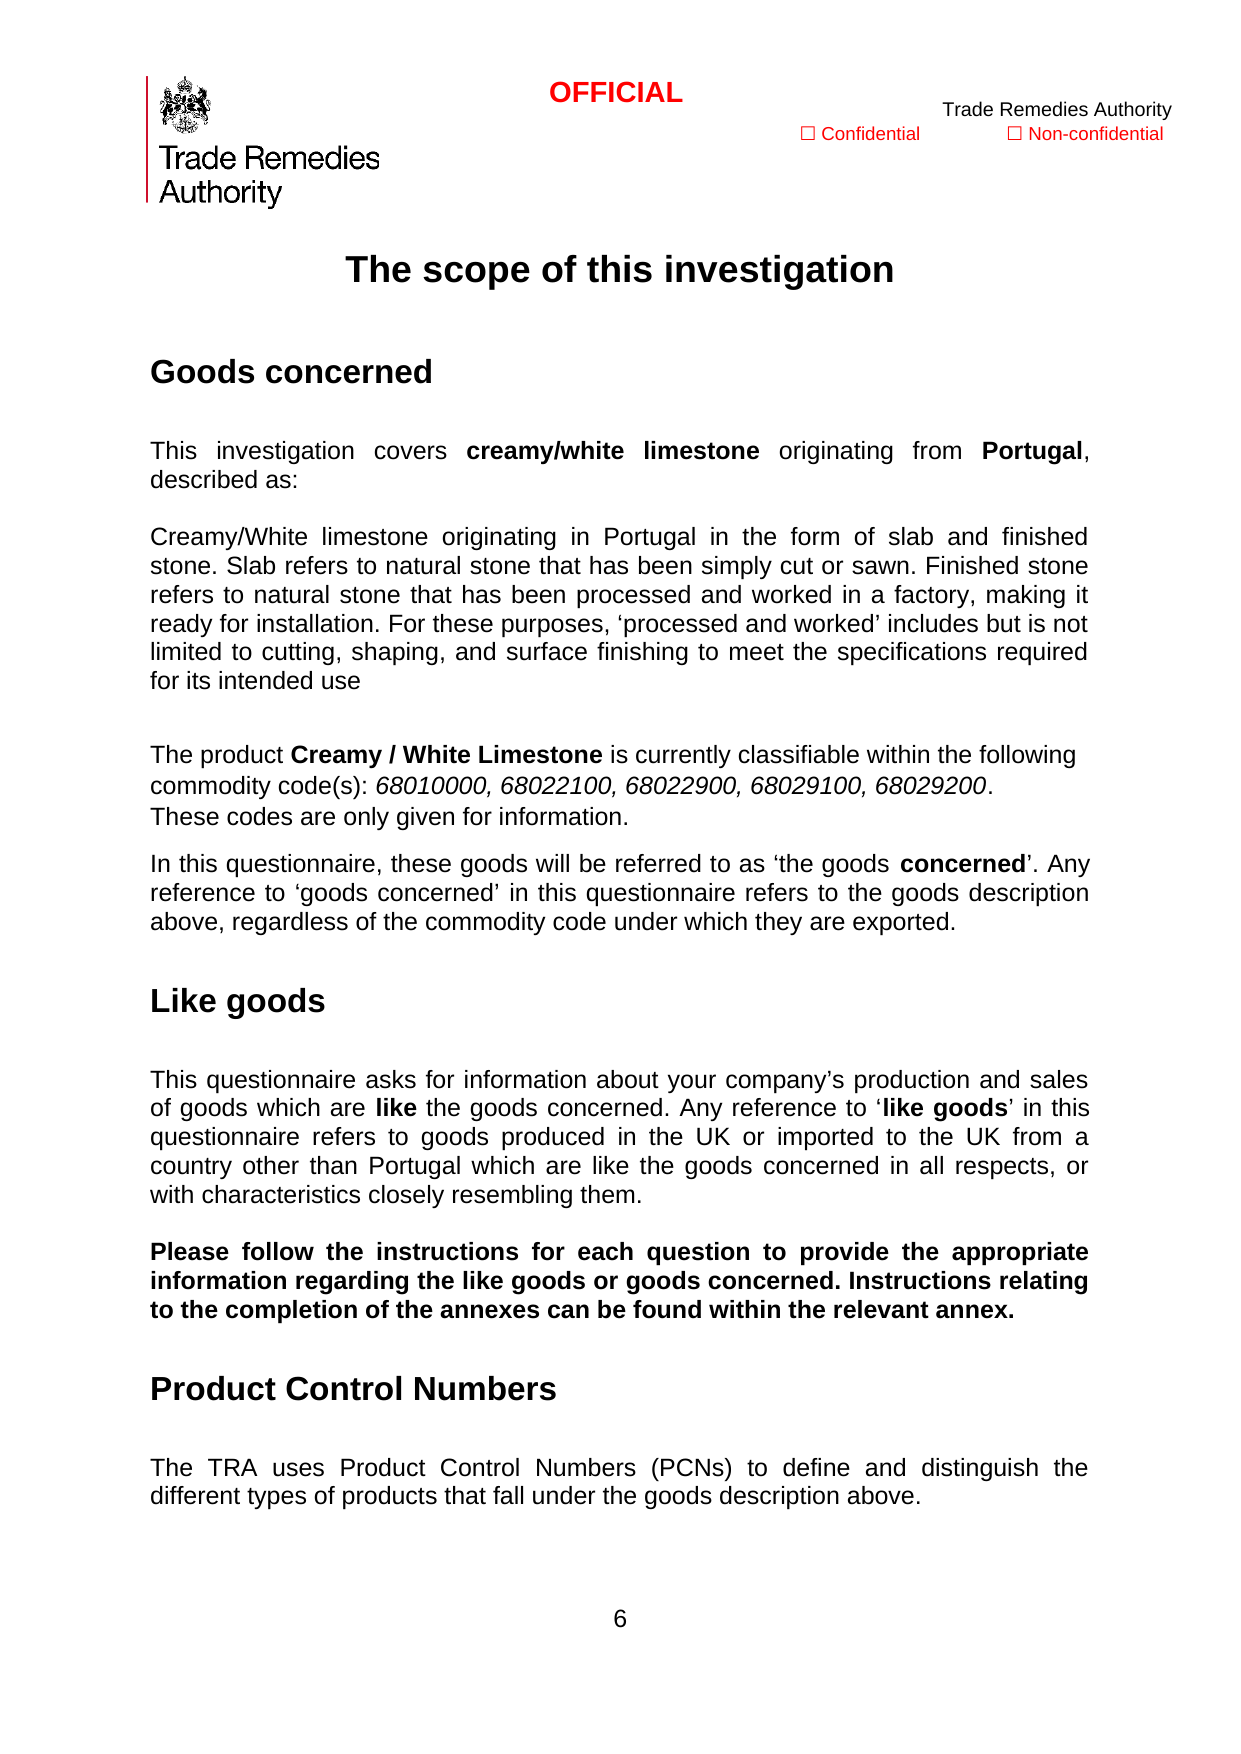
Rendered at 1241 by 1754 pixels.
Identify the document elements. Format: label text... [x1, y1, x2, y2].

text This questionnaire asks for information about your company’s production and sales of goods which are like the goods concerned. Any reference to ‘like goods’ in this questionnaire refers to goods produced in the UK or imported to the UK from a country other than Portugal which are like the goods concerned in all respects, or with characteristics closely resembling them. [150, 1064, 1090, 1208]
text Creamy/White limestone originating in Portugal in the form of slab and finished stone. Slab refers to natural stone that has been simply cut or sawn. Finished stone refers to natural stone that has been processed and worked in a factory, making it ready for installation. For these purposes, ‘processed and worked’ includes but is not limited to cutting, shaping, and surface finishing to meet the specifications required for its intended use [150, 522, 1090, 695]
subtitle Goods concerned [150, 352, 1090, 391]
text The product Creamy / White Limestone is currently classifiable within the following commodity code(s): 68010000, 68022100, 68022900, 68029100, 68029200. These codes are only given for information. [150, 740, 1090, 830]
subtitle Product Control Numbers [150, 1369, 1090, 1407]
text Please follow the instructions for each question to provide the appropriate information regarding the like goods or goods concerned. Instructions relating to the completion of the annexes can be found within the relevant annex. [150, 1237, 1090, 1323]
subtitle Like goods [150, 981, 1090, 1019]
text The TRA uses Product Control Numbers (PCNs) to define and distinguish the different types of products that fall under the goods description above. [150, 1453, 1090, 1510]
subtitle The scope of this investigation [150, 247, 1090, 290]
text This investigation covers creamy/white limestone originating from Portugal, described as: [150, 436, 1090, 493]
text In this questionnaire, these goods will be referred to as ‘the goods concerned’. Any reference to ‘goods concerned’ in this questionnaire refers to the goods description above, regardless of the commodity code under which they are exported. [150, 849, 1090, 935]
